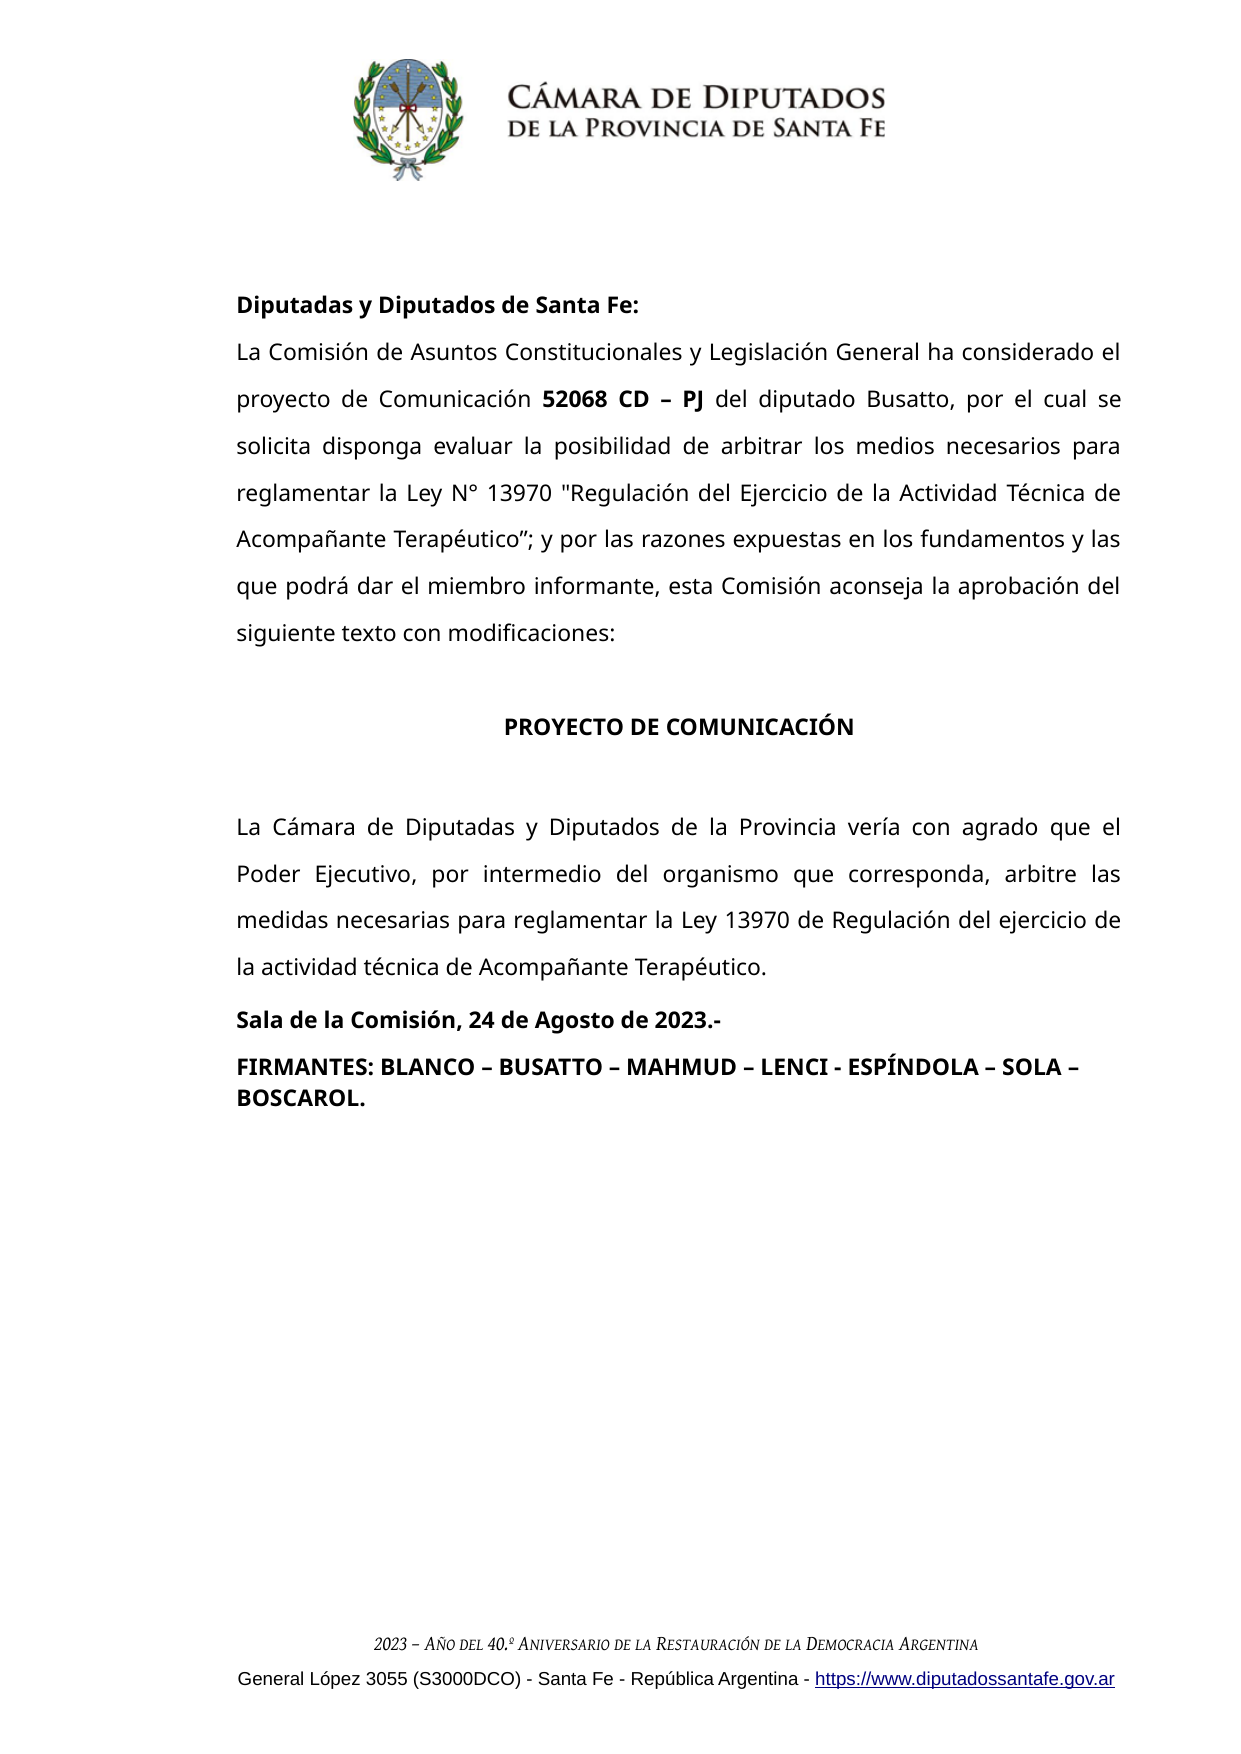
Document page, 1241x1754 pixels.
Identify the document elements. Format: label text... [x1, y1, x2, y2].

text FIRMANTES: BLANCO – BUSATTO – MAHMUD – LENCI - ESPÍNDOLA – SOLA – BOSCAROL. [236, 1051, 1122, 1113]
text La Cámara de Diputadas y Diputados de la Provincia vería con agrado que el Poder Ejecutivo, por intermedio del organismo que corresponda, arbitre las medidas necesarias para reglamentar la Ley 13970 de Regulación del ejercicio de la actividad técnica de Acompañante Terapéutico. [236, 811, 1122, 982]
text Diputadas y Diputados de Santa Fe: [236, 289, 1122, 320]
text PROYECTO DE COMUNICACIÓN [236, 711, 1122, 742]
text Sala de la Comisión, 24 de Agosto de 2023.- [236, 1004, 1122, 1035]
text La Comisión de Asuntos Constitucionales y Legislación General ha considerado el proyecto de Comunicación 52068 CD – PJ del diputado Busatto, por el cual se solicita disponga evaluar la posibilidad de arbitrar los medios necesarios para reglamentar la Ley N° 13970 "Regulación del Ejercicio de la Actividad Técnica de Acompañante Terapéutico”; y por las razones expuestas en los fundamentos y las que podrá dar el miembro informante, esta Comisión aconseja la aprobación del siguiente texto con modificaciones: [236, 336, 1122, 648]
